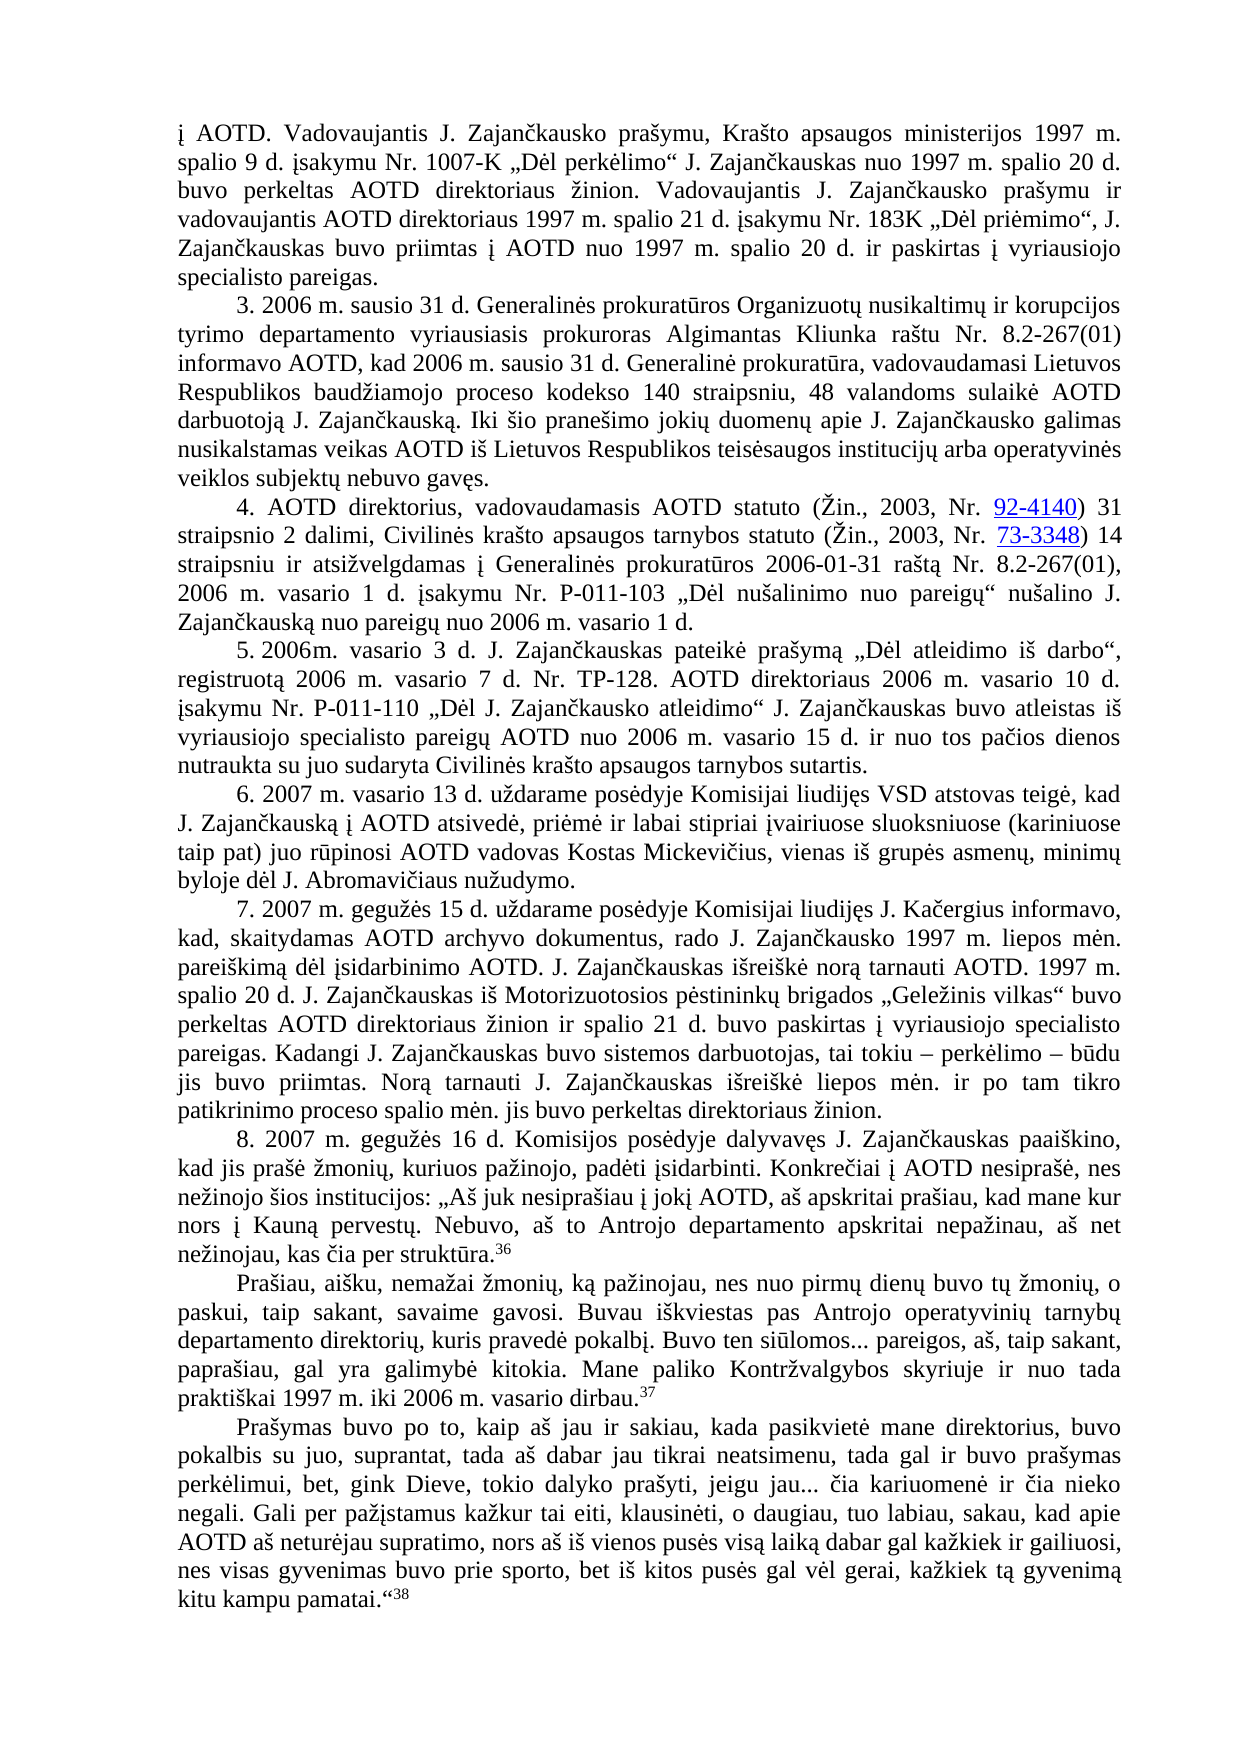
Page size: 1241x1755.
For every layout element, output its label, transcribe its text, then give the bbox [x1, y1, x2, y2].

text Prašiau, aišku, nemažai žmonių, ką pažinojau, nes nuo pirmų dienų buvo tų žmonių, o paskui, taip sakant, savaime gavosi. Buvau iškviestas pas Antrojo operatyvinių tarnybų departamento direktorių, kuris pravedė pokalbį. Buvo ten siūlomos... pareigos, aš, taip sakant, paprašiau, gal yra galimybė kitokia. Mane paliko Kontržvalgybos skyriuje ir nuo tada praktiškai 1997 m. iki 2006 m. vasario dirbau.37 [177, 1268, 1122, 1412]
text 8. 2007 m. gegužės 16 d. Komisijos posėdyje dalyvavęs J. Zajančkauskas paaiškino, kad jis prašė žmonių, kuriuos pažinojo, padėti įsidarbinti. Konkrečiai į AOTD nesiprašė, nes nežinojo šios institucijos: „Aš juk nesiprašiau į jokį AOTD, aš apskritai prašiau, kad mane kur nors į Kauną pervestų. Nebuvo, aš to Antrojo departamento apskritai nepažinau, aš net nežinojau, kas čia per struktūra.36 [177, 1124, 1122, 1268]
text Prašymas buvo po to, kaip aš jau ir sakiau, kada pasikvietė mane direktorius, buvo pokalbis su juo, suprantat, tada aš dabar jau tikrai neatsimenu, tada gal ir buvo prašymas perkėlimui, bet, gink Dieve, tokio dalyko prašyti, jeigu jau... čia kariuomenė ir čia nieko negali. Gali per pažįstamus kažkur tai eiti, klausinėti, o daugiau, tuo labiau, sakau, kad apie AOTD aš neturėjau supratimo, nors aš iš vienos pusės visą laiką dabar gal kažkiek ir gailiuosi, nes visas gyvenimas buvo prie sporto, bet iš kitos pusės gal vėl gerai, kažkiek tą gyvenimą kitu kampu pamatai.“38 [177, 1412, 1122, 1613]
text 4. AOTD direktorius, vadovaudamasis AOTD statuto (Žin., 2003, Nr. 92-4140) 31 straipsnio 2 dalimi, Civilinės krašto apsaugos tarnybos statuto (Žin., 2003, Nr. 73-3348) 14 straipsniu ir atsižvelgdamas į Generalinės prokuratūros 2006-01-31 raštą Nr. 8.2-267(01), 2006 m. vasario 1 d. įsakymu Nr. P-011-103 „Dėl nušalinimo nuo pareigų“ nušalino J. Zajančkauską nuo pareigų nuo 2006 m. vasario 1 d. [177, 492, 1122, 636]
text 7. 2007 m. gegužės 15 d. uždarame posėdyje Komisijai liudijęs J. Kačergius informavo, kad, skaitydamas AOTD archyvo dokumentus, rado J. Zajančkausko 1997 m. liepos mėn. pareiškimą dėl įsidarbinimo AOTD. J. Zajančkauskas išreiškė norą tarnauti AOTD. 1997 m. spalio 20 d. J. Zajančkauskas iš Motorizuotosios pėstininkų brigados „Geležinis vilkas“ buvo perkeltas AOTD direktoriaus žinion ir spalio 21 d. buvo paskirtas į vyriausiojo specialisto pareigas. Kadangi J. Zajančkauskas buvo sistemos darbuotojas, tai tokiu – perkėlimo – būdu jis buvo priimtas. Norą tarnauti J. Zajančkauskas išreiškė liepos mėn. ir po tam tikro patikrinimo proceso spalio mėn. jis buvo perkeltas direktoriaus žinion. [177, 894, 1122, 1124]
text 6. 2007 m. vasario 13 d. uždarame posėdyje Komisijai liudijęs VSD atstovas teigė, kad J. Zajančkauską į AOTD atsivedė, priėmė ir labai stipriai įvairiuose sluoksniuose (kariniuose taip pat) juo rūpinosi AOTD vadovas Kostas Mickevičius, vienas iš grupės asmenų, minimų byloje dėl J. Abromavičiaus nužudymo. [177, 779, 1122, 894]
text į AOTD. Vadovaujantis J. Zajančkausko prašymu, Krašto apsaugos ministerijos 1997 m. spalio 9 d. įsakymu Nr. 1007-K „Dėl perkėlimo“ J. Zajančkauskas nuo 1997 m. spalio 20 d. buvo perkeltas AOTD direktoriaus žinion. Vadovaujantis J. Zajančkausko prašymu ir vadovaujantis AOTD direktoriaus 1997 m. spalio 21 d. įsakymu Nr. 183K „Dėl priėmimo“, J. Zajančkauskas buvo priimtas į AOTD nuo 1997 m. spalio 20 d. ir paskirtas į vyriausiojo specialisto pareigas. [177, 118, 1122, 291]
text 3. 2006 m. sausio 31 d. Generalinės prokuratūros Organizuotų nusikaltimų ir korupcijos tyrimo departamento vyriausiasis prokuroras Algimantas Kliunka raštu Nr. 8.2-267(01) informavo AOTD, kad 2006 m. sausio 31 d. Generalinė prokuratūra, vadovaudamasi Lietuvos Respublikos baudžiamojo proceso kodekso 140 straipsniu, 48 valandoms sulaikė AOTD darbuotoją J. Zajančkauską. Iki šio pranešimo jokių duomenų apie J. Zajančkausko galimas nusikalstamas veikas AOTD iš Lietuvos Respublikos teisėsaugos institucijų arba operatyvinės veiklos subjektų nebuvo gavęs. [177, 291, 1122, 492]
text 5. 2006 m. vasario 3 d. J. Zajančkauskas pateikė prašymą „Dėl atleidimo iš darbo“, registruotą 2006 m. vasario 7 d. Nr. TP-128. AOTD direktoriaus 2006 m. vasario 10 d. įsakymu Nr. P-011-110 „Dėl J. Zajančkausko atleidimo“ J. Zajančkauskas buvo atleistas iš vyriausiojo specialisto pareigų AOTD nuo 2006 m. vasario 15 d. ir nuo tos pačios dienos nutraukta su juo sudaryta Civilinės krašto apsaugos tarnybos sutartis. [177, 636, 1122, 779]
